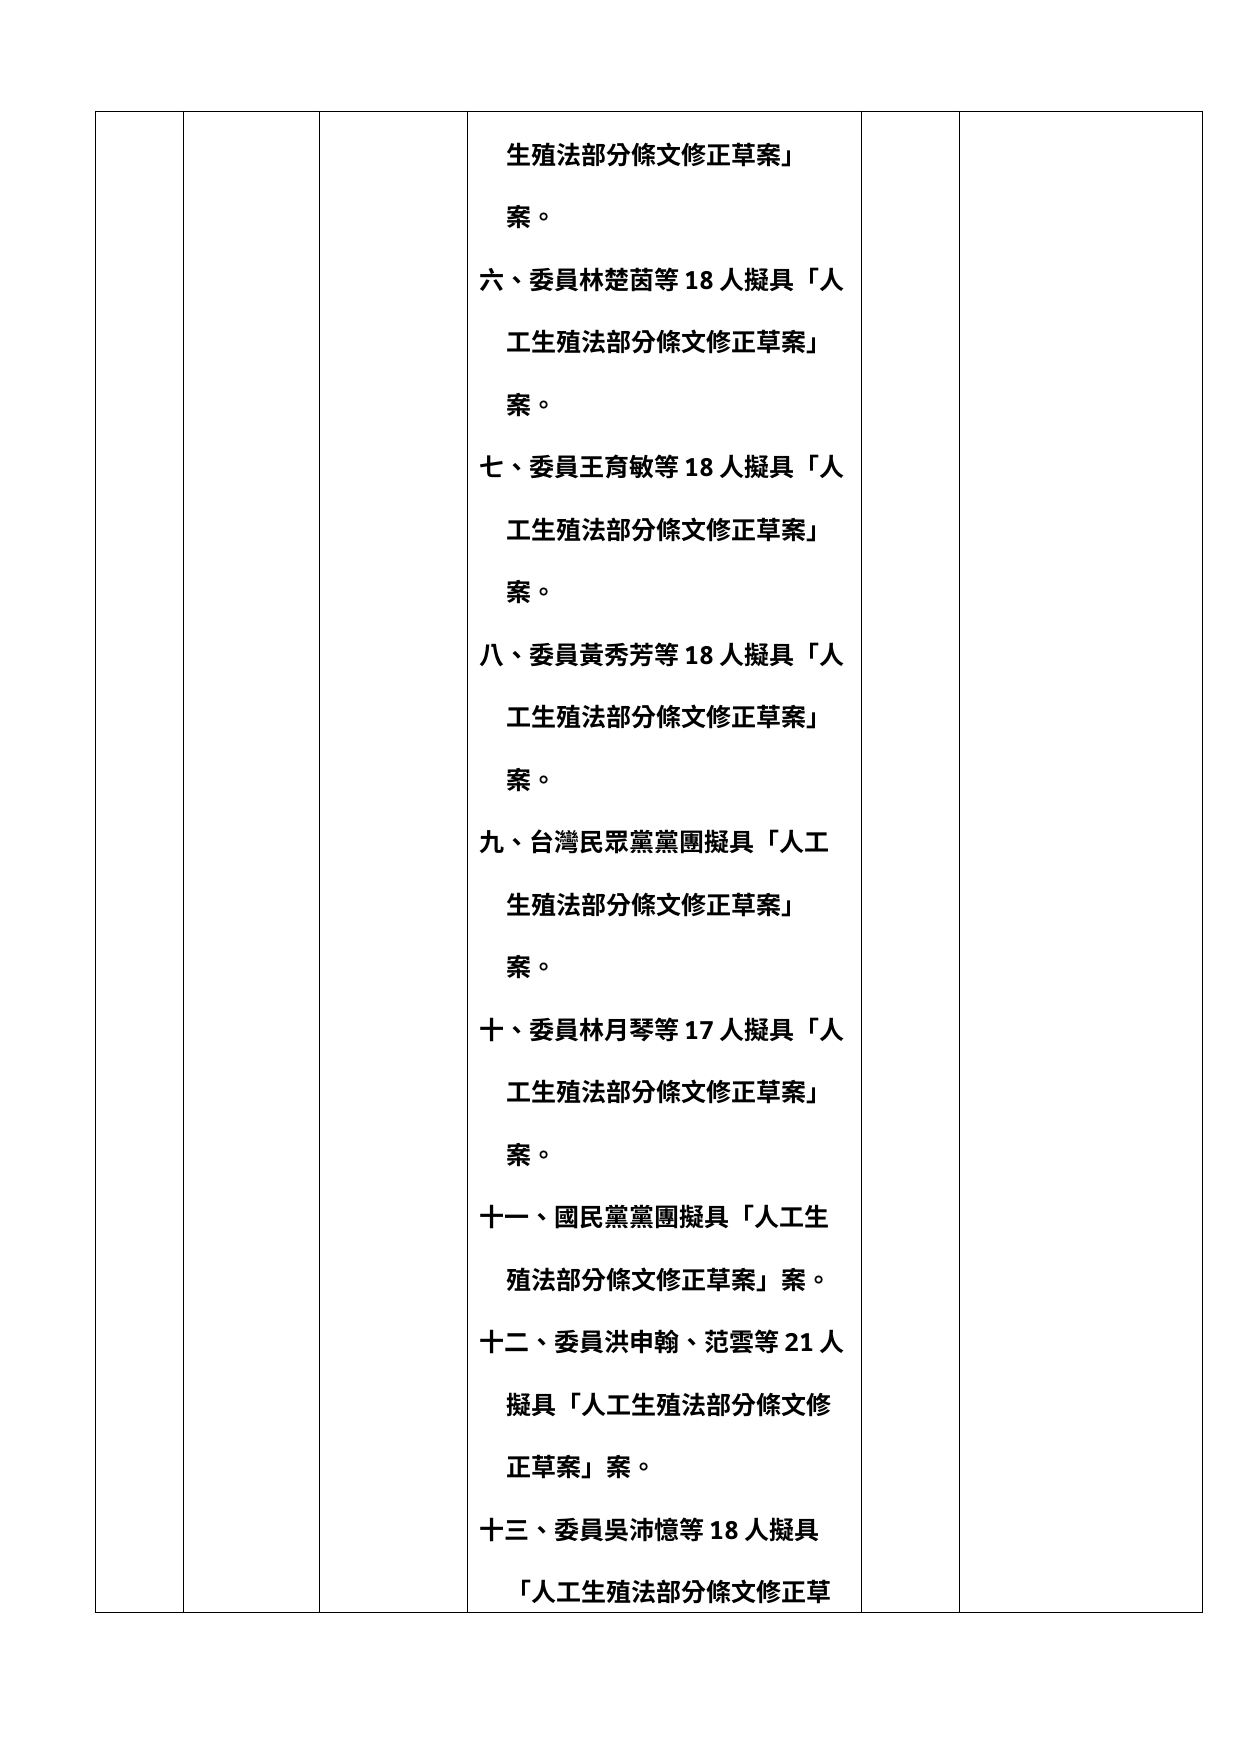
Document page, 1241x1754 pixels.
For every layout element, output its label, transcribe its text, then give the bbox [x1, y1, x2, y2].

table_cell [184, 112, 319, 1612]
table_cell [960, 112, 1202, 1612]
table_cell [96, 112, 183, 1612]
table_cell [320, 112, 467, 1612]
table_cell 生殖法部分條文修正草案」案。 六、委員林楚茵等18人擬具「人工生殖法部分條文修正草案」案。 七、委員王育敏等18人擬具「人工生殖法部分條文修正草案」案。 八、委員黃秀芳等18人擬具「人工生殖法部分條文修正草案」案。 九、台灣民眾黨黨團擬具「人工生殖法部分條文修正草案」案。 十、委員林月琴等17人擬具「人工生殖法部分條文修正草案」案。 十一、國民黨黨團擬具「人工生殖法部分條文修正草案」案。 十二、委員洪申翰、范雲等21人擬具「人工生殖法部分條文修正草案」案。 十三、委員吳沛憶等18人擬具「人工生殖法部分條文修正草 [468, 112, 861, 1612]
table_cell [862, 112, 959, 1612]
